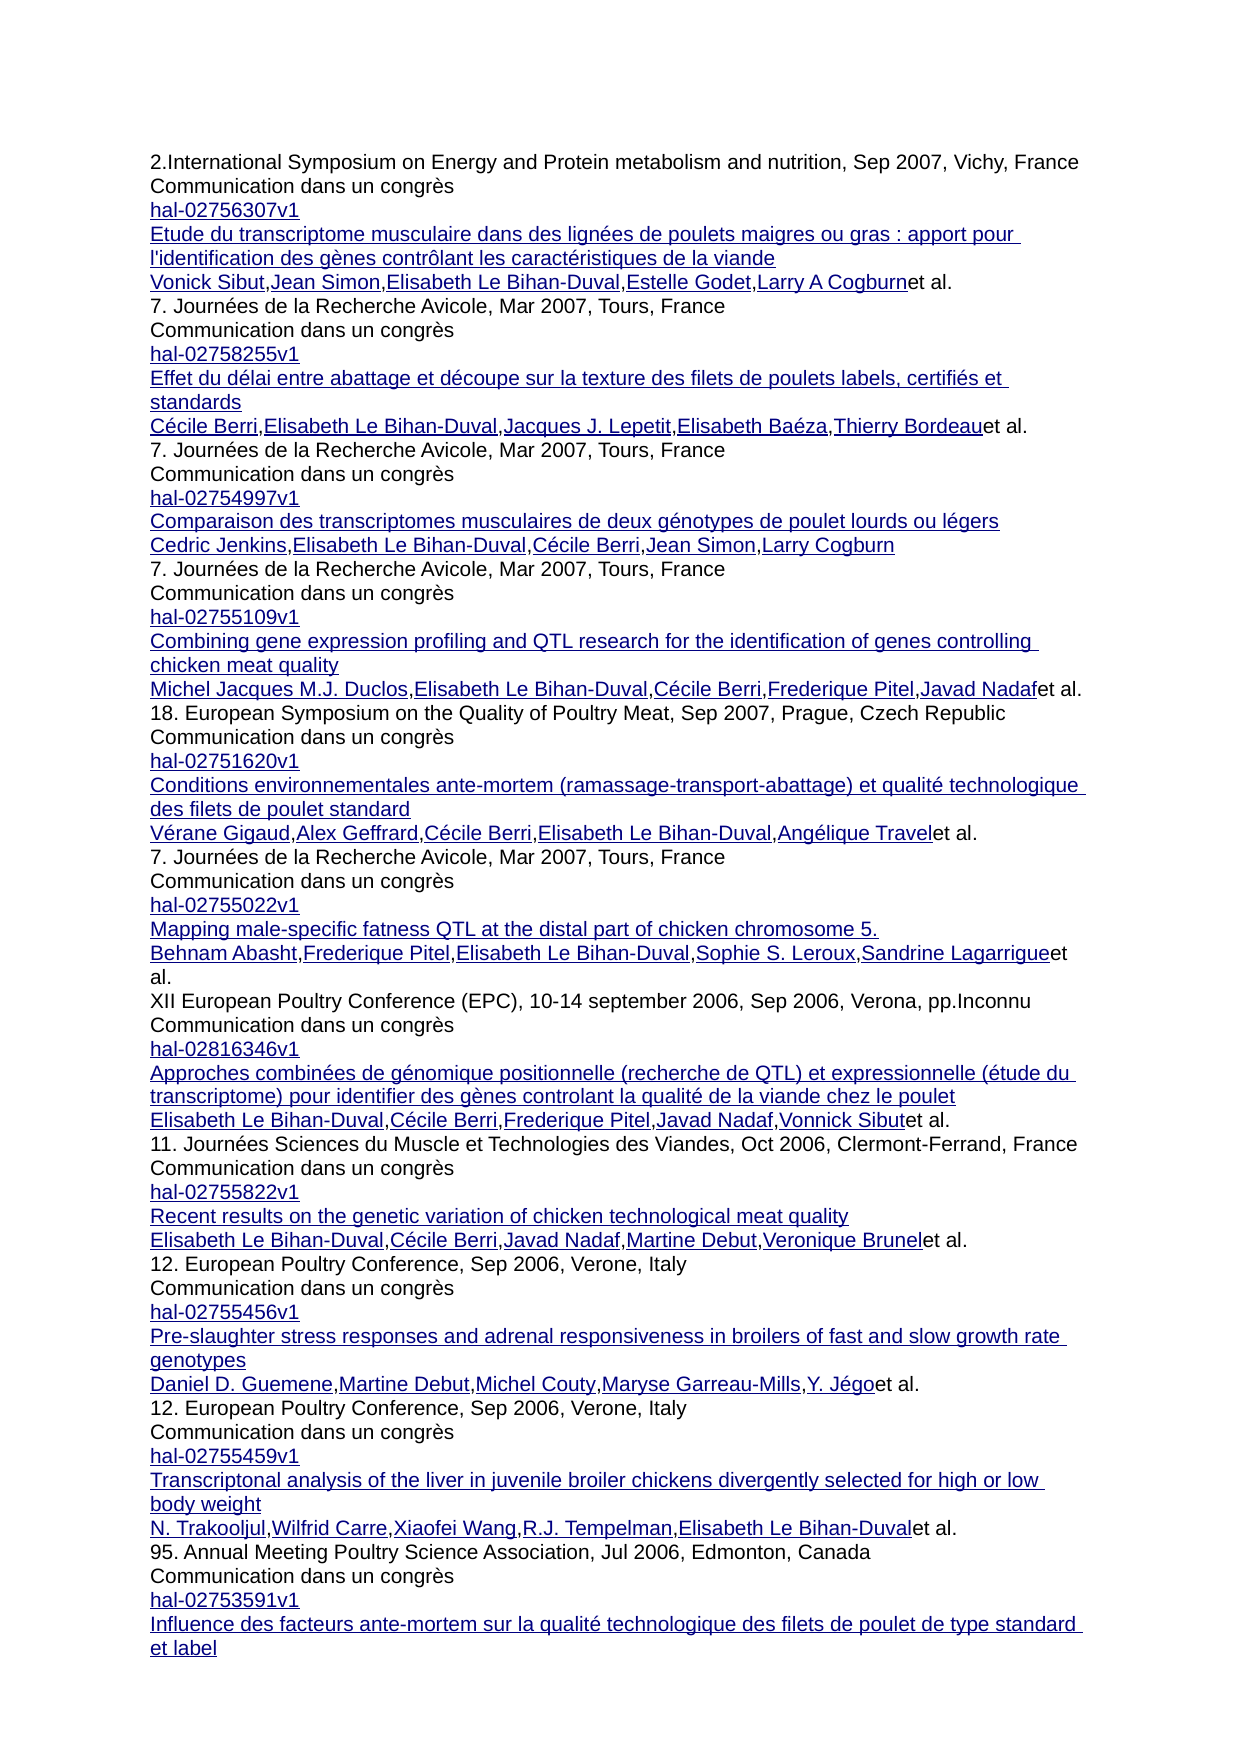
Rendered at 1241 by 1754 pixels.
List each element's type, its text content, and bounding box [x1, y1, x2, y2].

table_cell Comparaison des transcriptomes musculaires de deux génotypes de poulet lourds ou légers Cedric Jenkins,Elisabeth Le Bihan-Duval,Cécile Berri,Jean Simon,Larry Cogburn 7. Journées de la Recherche Avicole, Mar 2007, Tours, France Communication dans un congrès hal-02755109v1 [150, 509, 1090, 629]
table_cell Pre-slaughter stress responses and adrenal responsiveness in broilers of fast and slow growth rate genotypes Daniel D. Guemene,Martine Debut,Michel Couty,Maryse Garreau-Mills,Y. Jégoet al. 12. European Poultry Conference, Sep 2006, Verone, Italy Communication dans un congrès hal-02755459v1 [150, 1324, 1090, 1468]
table_cell Mapping male-specific fatness QTL at the distal part of chicken chromosome 5. Behnam Abasht,Frederique Pitel,Elisabeth Le Bihan-Duval,Sophie S. Leroux,Sandrine Lagarrigueet al. XII European Poultry Conference (EPC), 10-14 september 2006, Sep 2006, Verona, pp.Inconnu Communication dans un congrès hal-02816346v1 [150, 917, 1090, 1060]
table_cell Approches combinées de génomique positionnelle (recherche de QTL) et expressionnelle (étude du transcriptome) pour identifier des gènes controlant la qualité de la viande chez le poulet Elisabeth Le Bihan-Duval,Cécile Berri,Frederique Pitel,Javad Nadaf,Vonnick Sibutet al. 11. Journées Sciences du Muscle et Technologies des Viandes, Oct 2006, Clermont-Ferrand, France Communication dans un congrès hal-02755822v1 [150, 1060, 1090, 1204]
table_cell 2.International Symposium on Energy and Protein metabolism and nutrition, Sep 2007, Vichy, France Communication dans un congrès hal-02756307v1 [150, 150, 1090, 222]
table_cell Effet du délai entre abattage et découpe sur la texture des filets de poulets labels, certifiés et standards Cécile Berri,Elisabeth Le Bihan-Duval,Jacques J. Lepetit,Elisabeth Baéza,Thierry Bordeauet al. 7. Journées de la Recherche Avicole, Mar 2007, Tours, France Communication dans un congrès hal-02754997v1 [150, 366, 1090, 509]
table_cell Recent results on the genetic variation of chicken technological meat quality Elisabeth Le Bihan-Duval,Cécile Berri,Javad Nadaf,Martine Debut,Veronique Brunelet al. 12. European Poultry Conference, Sep 2006, Verone, Italy Communication dans un congrès hal-02755456v1 [150, 1204, 1090, 1324]
table_cell Transcriptonal analysis of the liver in juvenile broiler chickens divergently selected for high or low body weight N. Trakooljul,Wilfrid Carre,Xiaofei Wang,R.J. Tempelman,Elisabeth Le Bihan-Duvalet al. 95. Annual Meeting Poultry Science Association, Jul 2006, Edmonton, Canada Communication dans un congrès hal-02753591v1 [150, 1468, 1090, 1611]
table_cell Etude du transcriptome musculaire dans des lignées de poulets maigres ou gras : apport pour l'identification des gènes contrôlant les caractéristiques de la viande Vonick Sibut,Jean Simon,Elisabeth Le Bihan-Duval,Estelle Godet,Larry A Cogburnet al. 7. Journées de la Recherche Avicole, Mar 2007, Tours, France Communication dans un congrès hal-02758255v1 [150, 222, 1090, 366]
table_cell Influence des facteurs ante-mortem sur la qualité technologique des filets de poulet de type standard et label [150, 1611, 1090, 1659]
table_cell Conditions environnementales ante-mortem (ramassage-transport-abattage) et qualité technologique des filets de poulet standard Vérane Gigaud,Alex Geffrard,Cécile Berri,Elisabeth Le Bihan-Duval,Angélique Travelet al. 7. Journées de la Recherche Avicole, Mar 2007, Tours, France Communication dans un congrès hal-02755022v1 [150, 773, 1090, 917]
table_cell Combining gene expression profiling and QTL research for the identification of genes controlling chicken meat quality Michel Jacques M.J. Duclos,Elisabeth Le Bihan-Duval,Cécile Berri,Frederique Pitel,Javad Nadafet al. 18. European Symposium on the Quality of Poultry Meat, Sep 2007, Prague, Czech Republic Communication dans un congrès hal-02751620v1 [150, 629, 1090, 773]
